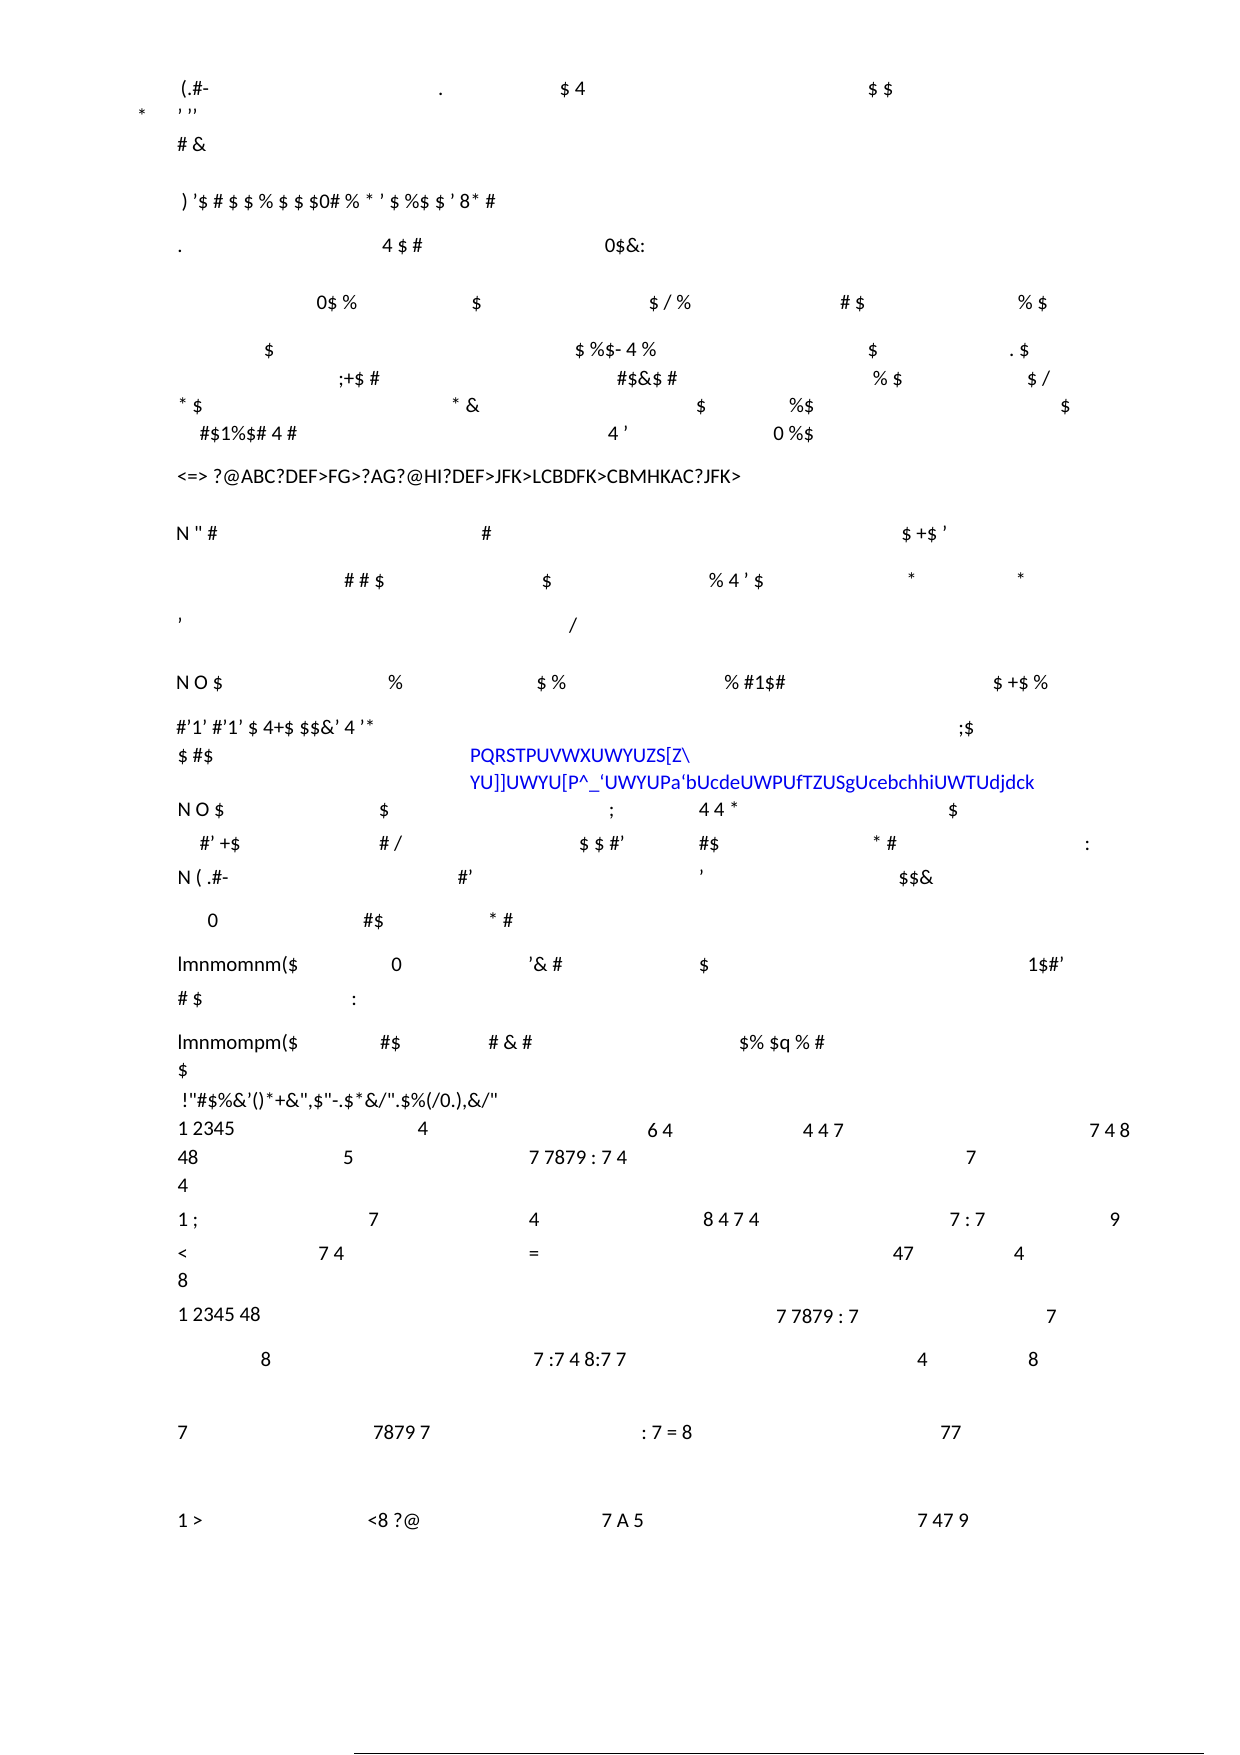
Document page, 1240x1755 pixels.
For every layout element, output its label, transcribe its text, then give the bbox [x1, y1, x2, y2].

table_cell 7 7879 : 7 7 [529, 1301, 1109, 1344]
table_cell 48 5 4 [177, 1145, 529, 1206]
table_cell #$1%$# 4 # [177, 420, 608, 463]
table_cell [1109, 1240, 1130, 1301]
text ) ’$ # $ $ % $ $ $0# % * ’ $ %$ $ ’ 8* # [177, 188, 1100, 213]
table_cell # / [351, 830, 488, 864]
text (.#- . $ 4 $ $ [176, 75, 1188, 100]
text N O $ % $ % % #1$# $ +$ % [176, 669, 1188, 695]
list ’ ’’ [137, 103, 1188, 128]
table_cell 9 [1109, 1206, 1130, 1240]
table_cell [1109, 1301, 1130, 1344]
table_cell $ $ #’ [488, 830, 698, 864]
table_cell 4 4 * $ [699, 796, 1143, 830]
table_cell [1109, 1145, 1130, 1206]
text !"#$%&’()*+&",$"-.$*&/".$%(/0.),&/" [177, 1087, 1188, 1112]
table_cell #$ * # : [699, 830, 1143, 864]
table_cell 4 ’ [608, 420, 773, 463]
table_cell * $ * & [177, 392, 608, 420]
table_cell = 47 4 [529, 1240, 1109, 1301]
table_cell 1 2345 48 [177, 1301, 529, 1344]
table_cell 1 ; 7 [177, 1206, 529, 1240]
text 8 7 :7 4 8:7 7 4 8 [177, 1344, 1188, 1373]
text # & [177, 131, 1188, 156]
table_cell $ [351, 796, 488, 830]
table_header PQRSTPUVWXUWYUZS[Z\YU]]UWYU[P^_‘UWYUPa‘bUcdeUWPUfTZUSgUcebchhiUWTUdjdck [351, 742, 1143, 796]
table_cell 0 [351, 951, 488, 985]
table_cell $% $q % # [699, 1029, 1143, 1087]
text $ $ %$- 4 % $ . $ [177, 334, 1188, 362]
table_cell 0 [177, 908, 351, 951]
table_cell [699, 908, 1143, 951]
table_cell #$ [351, 908, 488, 951]
table_header $ / [991, 365, 1108, 392]
table_header 1 2345 4 [177, 1115, 529, 1144]
text . 4 $ # 0$&: [177, 232, 1188, 258]
table_cell * # [488, 908, 698, 951]
table_cell [991, 420, 1108, 463]
table_cell # $ [177, 985, 351, 1029]
table_cell 4 8 4 7 4 7 : 7 [529, 1206, 1109, 1240]
text 7 7879 7 : 7 = 8 77 [177, 1419, 1188, 1445]
text 0$ % $ $ / % # $ % $ [176, 289, 1188, 315]
table_cell #’ +$ [177, 830, 351, 864]
table_cell ; [488, 796, 698, 830]
table_cell N O $ [177, 796, 351, 830]
table_cell %$ [773, 392, 991, 420]
text #’1’ #’1’ $ 4+$ $$&’ 4 ’* ;$ [176, 714, 1188, 739]
table_cell # & # [488, 1029, 698, 1087]
table_cell N ( .#- [177, 864, 351, 908]
table_cell [488, 864, 698, 908]
table_cell < 7 4 8 [177, 1240, 529, 1301]
text # # $ $ % 4 ’ $ * * [177, 565, 1188, 593]
table_header ;+$ # [177, 365, 608, 392]
table_header 6 4 4 4 7 7 4 8 [529, 1115, 1130, 1144]
table_cell 7 7879 : 7 4 7 [529, 1145, 1109, 1206]
table_cell 0 %$ [773, 420, 991, 463]
table_cell lmnmomnm($ [177, 951, 351, 985]
table_cell [488, 985, 698, 1029]
table_header $ #$ [177, 742, 351, 796]
text N " # # $ +$ ’ [176, 520, 1188, 546]
table_cell : [351, 985, 488, 1029]
table_cell $ 1$#’ [699, 951, 1143, 985]
text 1 > <8 ?@ 7 A 5 7 47 9 [177, 1507, 1188, 1533]
table_cell ’& # [488, 951, 698, 985]
text <=> ?@ABC?DEF>FG>?AG?@HI?DEF>JFK>LCBDFK>CBMHKAC?JFK> [177, 463, 1188, 489]
table_cell lmnmompm($ $ [177, 1029, 351, 1087]
table_cell $ [608, 392, 773, 420]
table_header % $ [773, 365, 991, 392]
text ’ / [177, 612, 1188, 638]
table_cell $ [991, 392, 1108, 420]
table_cell [699, 985, 1143, 1029]
table_cell #$ [351, 1029, 488, 1087]
table_cell #’ [351, 864, 488, 908]
table_cell ’ $$& [699, 864, 1143, 908]
table_header #$&$ # [608, 365, 773, 392]
